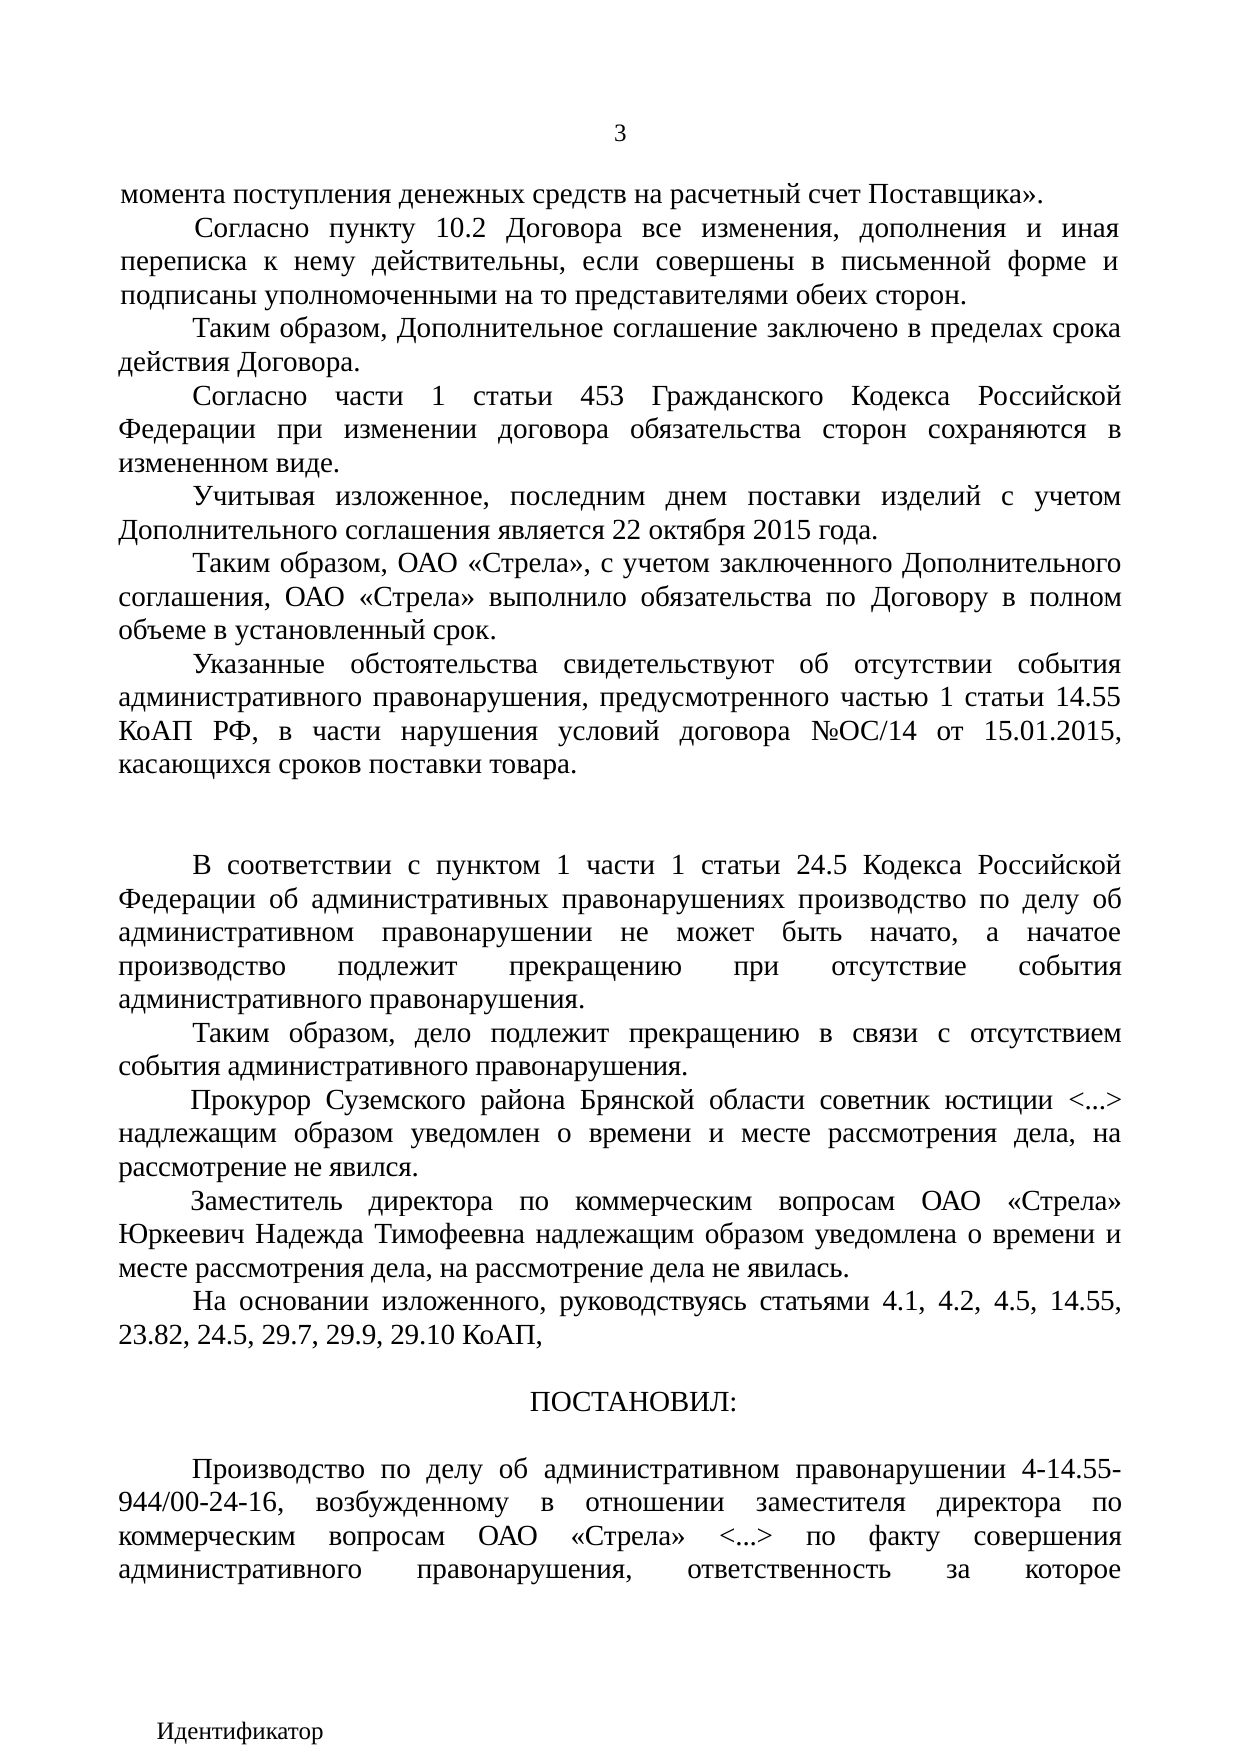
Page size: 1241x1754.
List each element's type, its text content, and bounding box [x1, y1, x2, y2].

text Производство по делу об административном правонарушении 4-14.55-944/00-24-16, возбужденному в отношении заместителя директора по коммерческим вопросам ОАО «Стрела» <...> по факту совершения административного правонарушения, ответственность за которое [118, 1451, 1122, 1585]
text ПОСТАНОВИЛ: [118, 1384, 1122, 1417]
text Заместитель директора по коммерческим вопросам ОАО «Стрела» Юркеевич Надежда Тимофеевна надлежащим образом уведомлена о времени и месте рассмотрения дела, на рассмотрение дела не явилась. [118, 1183, 1122, 1283]
text Указанные обстоятельства свидетельствуют об отсутствии события административного правонарушения, предусмотренного частью 1 статьи 14.55 КоАП РФ, в части нарушения условий договора №ОС/14 от 15.01.2015, касающихся сроков поставки товара. [118, 646, 1122, 780]
text Прокурор Суземского района Брянской области советник юстиции <...> надлежащим образом уведомлен о времени и месте рассмотрения дела, на рассмотрение не явился. [118, 1082, 1122, 1183]
text Таким образом, ОАО «Стрела», с учетом заключенного Дополнительного соглашения, ОАО «Стрела» выполнило обязательства по Договору в полном объеме в установленный срок. [118, 545, 1122, 646]
text В соответствии с пунктом 1 части 1 статьи 24.5 Кодекса Российской Федерации об административных правонарушениях производство по делу об административном правонарушении не может быть начато, а начатое производство подлежит прекращению при отсутствие события административного правонарушения. [118, 847, 1122, 1015]
text Таким образом, дело подлежит прекращению в связи с отсутствием события административного правонарушения. [118, 1015, 1122, 1082]
text Учитывая изложенное, последним днем поставки изделий с учетом Дополнительного соглашения является 22 октября 2015 года. [118, 478, 1122, 545]
text момента поступления денежных средств на расчетный счет Поставщика». [120, 176, 1120, 210]
text На основании изложенного, руководствуясь статьями 4.1, 4.2, 4.5, 14.55, 23.82, 24.5, 29.7, 29.9, 29.10 КоАП, [118, 1283, 1122, 1350]
text Согласно пункту 10.2 Договора все изменения, дополнения и иная переписка к нему действительны, если совершены в письменной форме и подписаны уполномоченными на то представителями обеих сторон. [120, 210, 1120, 311]
text Согласно части 1 статьи 453 Гражданского Кодекса Российской Федерации при изменении договора обязательства сторон сохраняются в измененном виде. [118, 378, 1122, 478]
text Таким образом, Дополнительное соглашение заключено в пределах срока действия Договора. [118, 311, 1122, 378]
